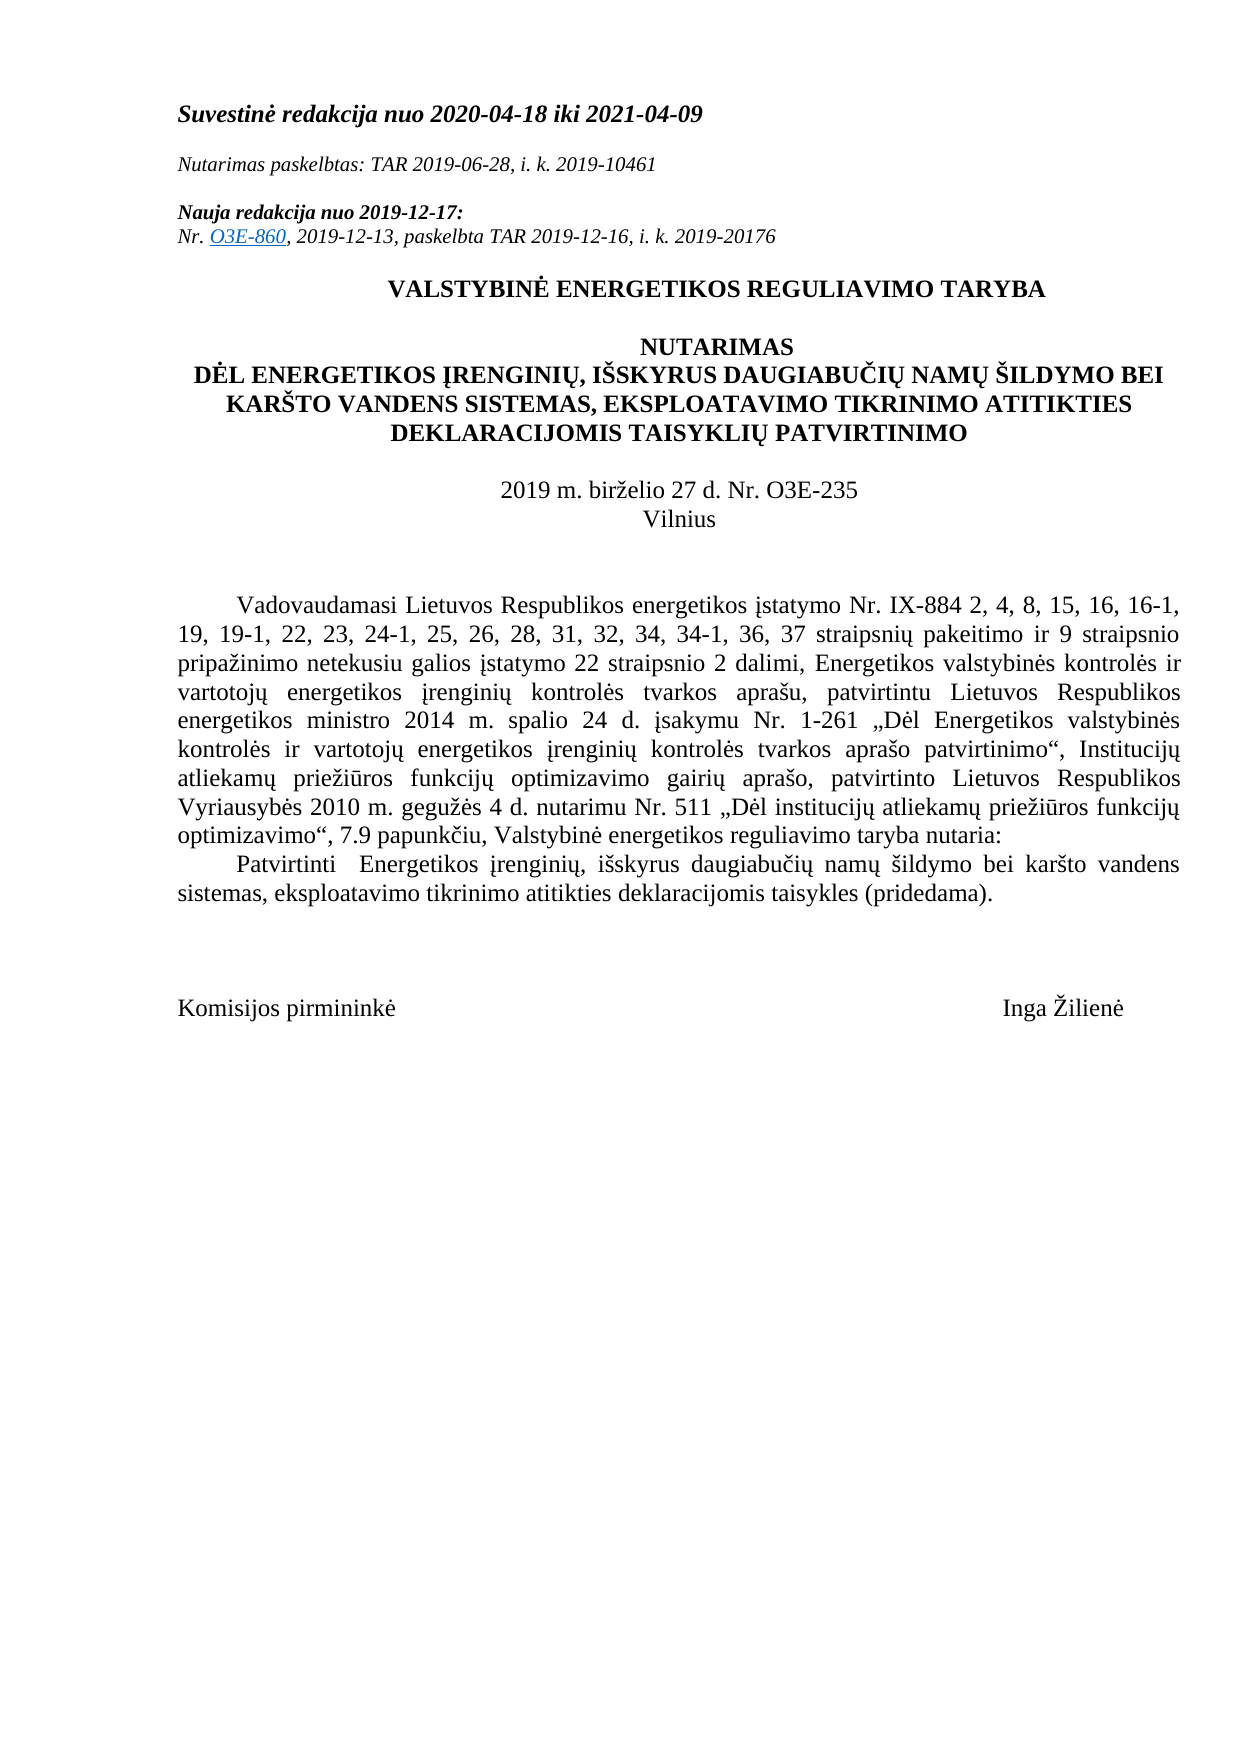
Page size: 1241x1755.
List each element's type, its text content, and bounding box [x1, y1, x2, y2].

text Nutarimas paskelbtas: TAR 2019-06-28, i. k. 2019-10461 [177, 152, 1181, 176]
text 2019 m. birželio 27 d. Nr. O3E-235 [177, 476, 1181, 504]
text VALSTYBINĖ ENERGETIKOS REGULIAVIMO TARYBA [177, 274, 1181, 303]
text Komisijos pirmininkė Inga Žilienė [177, 993, 1181, 1022]
text Suvestinė redakcija nuo 2020-04-18 iki 2021-04-09 [177, 99, 1181, 128]
text Nr. O3E-860, 2019-12-13, paskelbta TAR 2019-12-16, i. k. 2019-20176 [177, 224, 1181, 248]
text NUTARIMAS [177, 332, 1181, 361]
text Vadovaudamasi Lietuvos Respublikos energetikos įstatymo Nr. IX-884 2, 4, 8, 15, 16, 16-1, 19, 19-1, 22, 23, 24-1, 25, 26, 28, 31, 32, 34, 34-1, 36, 37 straipsnių pakeitimo ir 9 straipsnio pripažinimo netekusiu galios įstatymo 22 straipsnio 2 dalimi, Energetikos valstybinės kontrolės ir vartotojų energetikos įrenginių kontrolės tvarkos aprašu, patvirtintu Lietuvos Respublikos energetikos ministro 2014 m. spalio 24 d. įsakymu Nr. 1-261 „Dėl Energetikos valstybinės kontrolės ir vartotojų energetikos įrenginių kontrolės tvarkos aprašo patvirtinimo“, Institucijų atliekamų priežiūros funkcijų optimizavimo gairių aprašo, patvirtinto Lietuvos Respublikos Vyriausybės 2010 m. gegužės 4 d. nutarimu Nr. 511 „Dėl institucijų atliekamų priežiūros funkcijų optimizavimo“, 7.9 papunkčiu, Valstybinė energetikos reguliavimo taryba nutaria: [177, 591, 1181, 849]
text DĖL ENERGETIKOS ĮRENGINIŲ, IŠSKYRUS DAUGIABUČIŲ NAMŲ ŠILDYMO BEI KARŠTO VANDENS SISTEMAS, EKSPLOATAVIMO TIKRINIMO ATITIKTIES DEKLARACIJOMIS TAISYKLIŲ PATVIRTINIMO [177, 361, 1181, 447]
text Patvirtinti Energetikos įrenginių, išskyrus daugiabučių namų šildymo bei karšto vandens sistemas, eksploatavimo tikrinimo atitikties deklaracijomis taisykles (pridedama). [177, 849, 1181, 907]
text Vilnius [177, 504, 1181, 533]
text Nauja redakcija nuo 2019-12-17: [177, 200, 1181, 224]
